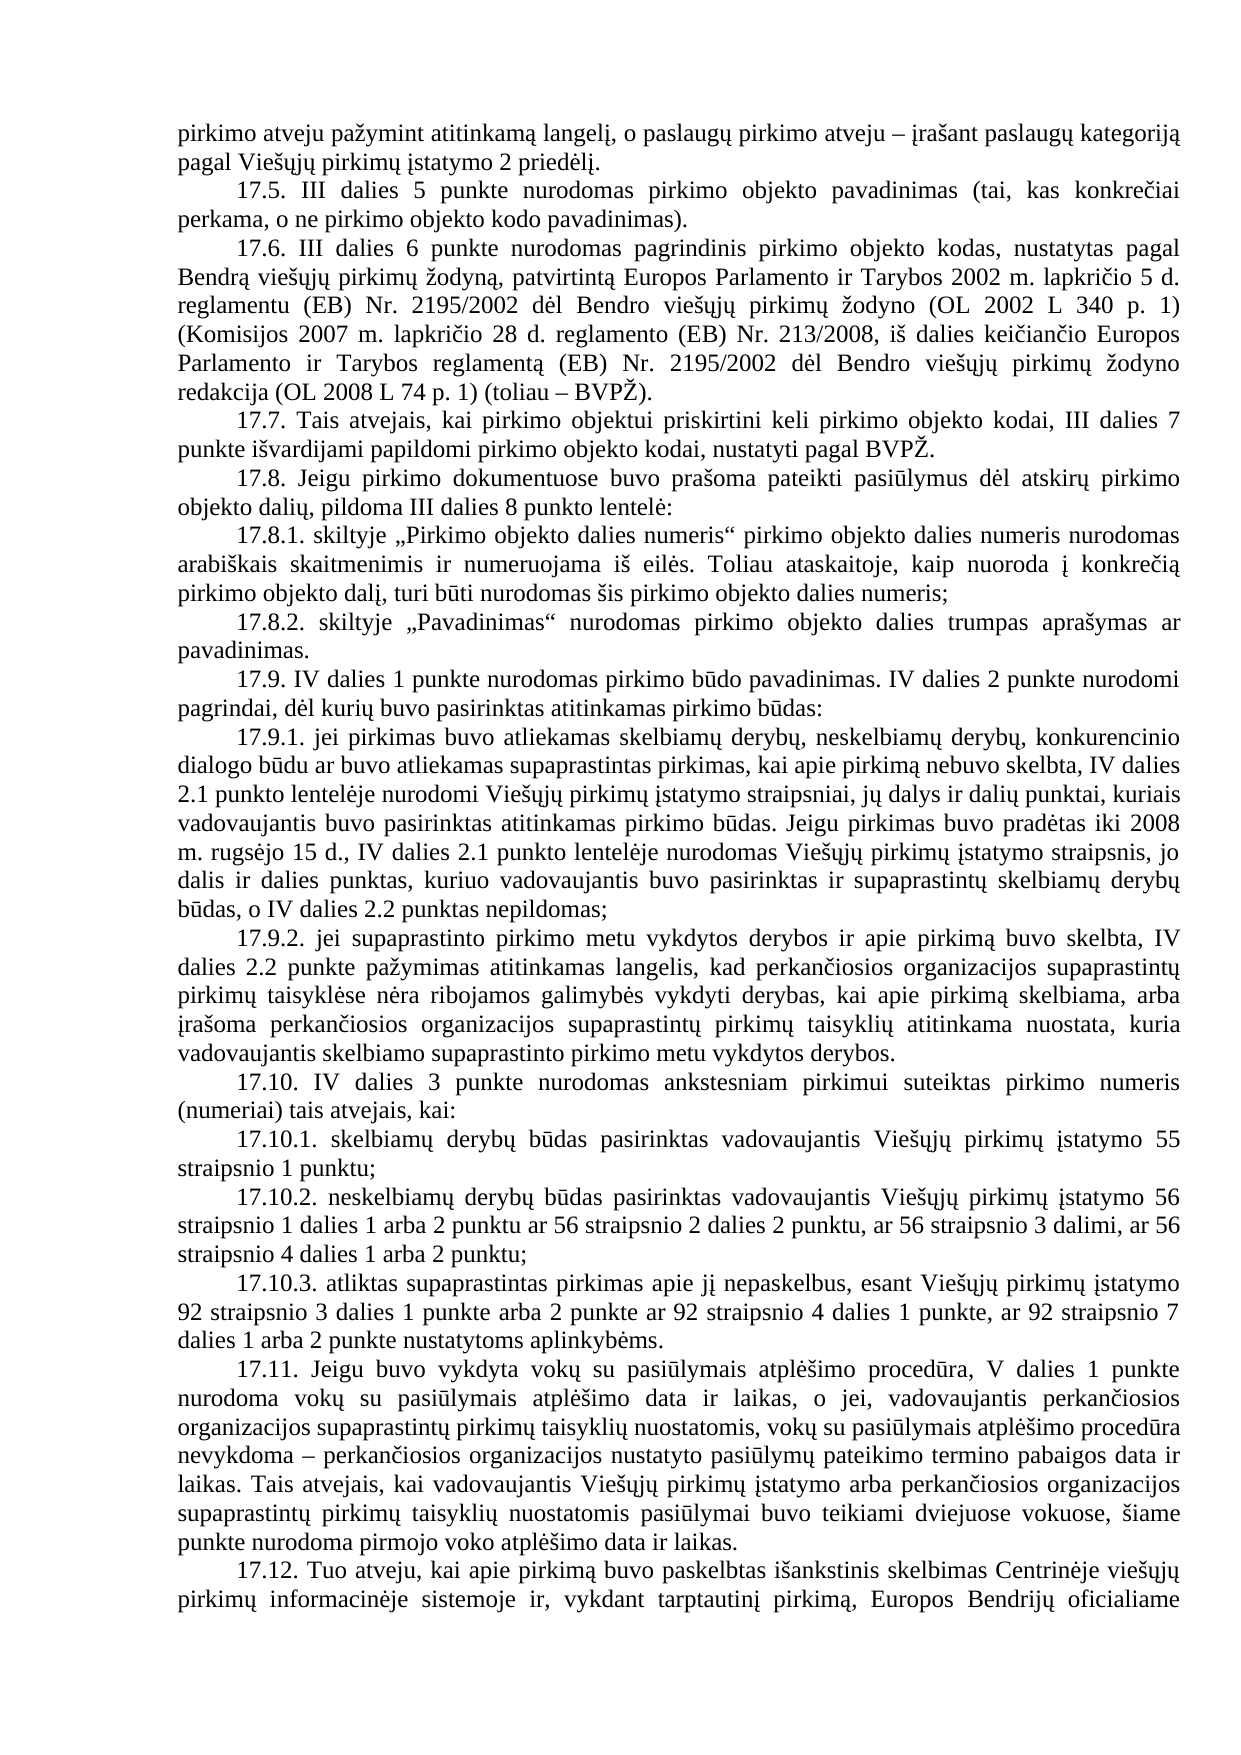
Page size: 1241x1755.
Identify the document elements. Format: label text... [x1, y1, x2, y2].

text 17.6. III dalies 6 punkte nurodomas pagrindinis pirkimo objekto kodas, nustatytas pagal Bendrą viešųjų pirkimų žodyną, patvirtintą Europos Parlamento ir Tarybos 2002 m. lapkričio 5 d. reglamentu (EB) Nr. 2195/2002 dėl bendro viešųjų pirkimų žodyno (OL 2002 L 340 p. 1) (Komisijos 2007 m. lapkričio 28 d. reglamento (EB) Nr. 213/2008, iš dalies keičiančio Europos Parlamento ir Tarybos reglamentą (EB) Nr. 2195/2002 dėl Bendro viešųjų pirkimų žodyno redakcija (OL 2008 L 74 p. 1) (toliau – BVPŽ). [177, 233, 1181, 406]
text 17.9.1. jei pirkimas buvo atliekamas skelbiamų derybų, neskelbiamų derybų, konkurencinio dialogo būdu ar buvo atliekamas supaprastintas pirkimas, kai apie pirkimą nebuvo skelbta, IV dalies 2.1 punkto lentelėje nurodomi Viešųjų pirkimų įstatymo straipsniai, jų dalys ir dalių punktai, kuriais vadovaujantis buvo pasirinktas atitinkamas pirkimo būdas. Jeigu pirkimas buvo pradėtas iki 2008 m. rugsėjo 15 d., IV dalies 2.1 punkto lentelėje nurodomas Viešųjų pirkimų įstatymo straipsnis, jo dalis ir dalies punktas, kuriuo vadovaujantis buvo pasirinktas ir supaprastintų skelbiamų derybų būdas, o IV dalies 2.2 punktas nepildomas; [177, 722, 1181, 923]
text 17.12. Tuo atveju, kai apie pirkimą buvo paskelbtas išankstinis skelbimas Centrinėje viešųjų pirkimų informacinėje sistemoje ir, vykdant tarptautinį pirkimą, Europos Bendrijų oficialiame [177, 1556, 1181, 1613]
text 17.10.3. atliktas supaprastintas pirkimas apie jį nepaskelbus, esant Viešųjų pirkimų įstatymo 92 straipsnio 3 dalies 1 punkte arba 2 punkte ar 92 straipsnio 4 dalies 1 punkte, ar 92 straipsnio 7 dalies 1 arba 2 punkte nustatytoms aplinkybėms. [177, 1268, 1181, 1354]
text 17.10.1. skelbiamų derybų būdas pasirinktas vadovaujantis Viešųjų pirkimų įstatymo 55 straipsnio 1 punktu; [177, 1124, 1181, 1182]
text 17.5. III dalies 5 punkte nurodomas pirkimo objekto pavadinimas (tai, kas konkrečiai perkama, o ne pirkimo objekto kodo pavadinimas). [177, 176, 1181, 233]
text 17.9. IV dalies 1 punkte nurodomas pirkimo būdo pavadinimas. IV dalies 2 punkte nurodomi pagrindai, dėl kurių buvo pasirinktas atitinkamas pirkimo būdas: [177, 664, 1181, 722]
text 17.8.1. skiltyje „Pirkimo objekto dalies numeris“ pirkimo objekto dalies numeris nurodomas arabiškais skaitmenimis ir numeruojama iš eilės. Toliau ataskaitoje, kaip nuoroda į konkrečią pirkimo objekto dalį, turi būti nurodomas šis pirkimo objekto dalies numeris; [177, 521, 1181, 607]
text 17.10. IV dalies 3 punkte nurodomas ankstesniam pirkimui suteiktas pirkimo numeris (numeriai) tais atvejais, kai: [177, 1067, 1181, 1124]
text 17.8. Jeigu pirkimo dokumentuose buvo prašoma pateikti pasiūlymus dėl atskirų pirkimo objekto dalių, pildoma III dalies 8 punkto lentelė: [177, 463, 1181, 521]
text 17.10.2. neskelbiamų derybų būdas pasirinktas vadovaujantis Viešųjų pirkimų įstatymo 56 straipsnio 1 dalies 1 arba 2 punktu ar 56 straipsnio 2 dalies 2 punktu, ar 56 straipsnio 3 dalimi, ar 56 straipsnio 4 dalies 1 arba 2 punktu; [177, 1182, 1181, 1268]
text 17.7. Tais atvejais, kai pirkimo objektui priskirtini keli pirkimo objekto kodai, III dalies 7 punkte išvardijami papildomi pirkimo objekto kodai, nustatyti pagal BVPŽ. [177, 406, 1181, 463]
text pirkimo atveju pažymint atitinkamą langelį, o paslaugų pirkimo atveju – įrašant paslaugų kategoriją pagal Viešųjų pirkimų įstatymo 2 priedėlį. [177, 118, 1181, 176]
text 17.11. Jeigu buvo vykdyta vokų su pasiūlymais atplėšimo procedūra, V dalies 1 punkte nurodoma vokų su pasiūlymais atplėšimo data ir laikas, o jei, vadovaujantis perkančiosios organizacijos supaprastintų pirkimų taisyklių nuostatomis, vokų su pasiūlymais atplėšimo procedūra nevykdoma – perkančiosios organizacijos nustatyto pasiūlymų pateikimo termino pabaigos data ir laikas. Tais atvejais, kai vadovaujantis Viešųjų pirkimų įstatymo arba perkančiosios organizacijos supaprastintų pirkimų taisyklių nuostatomis pasiūlymai buvo teikiami dviejuose vokuose, šiame punkte nurodoma pirmojo voko atplėšimo data ir laikas. [177, 1354, 1181, 1556]
text 17.8.2. skiltyje „Pavadinimas“ nurodomas pirkimo objekto dalies trumpas aprašymas ar pavadinimas. [177, 607, 1181, 664]
text 17.9.2. jei supaprastinto pirkimo metu vykdytos derybos ir apie pirkimą buvo skelbta, IV dalies 2.2 punkte pažymimas atitinkamas langelis, kad perkančiosios organizacijos supaprastintų pirkimų taisyklėse nėra ribojamos galimybės vykdyti derybas, kai apie pirkimą skelbiama, arba įrašoma perkančiosios organizacijos supaprastintų pirkimų taisyklių atitinkama nuostata, kuria vadovaujantis skelbiamo supaprastinto pirkimo metu vykdytos derybos. [177, 923, 1181, 1067]
